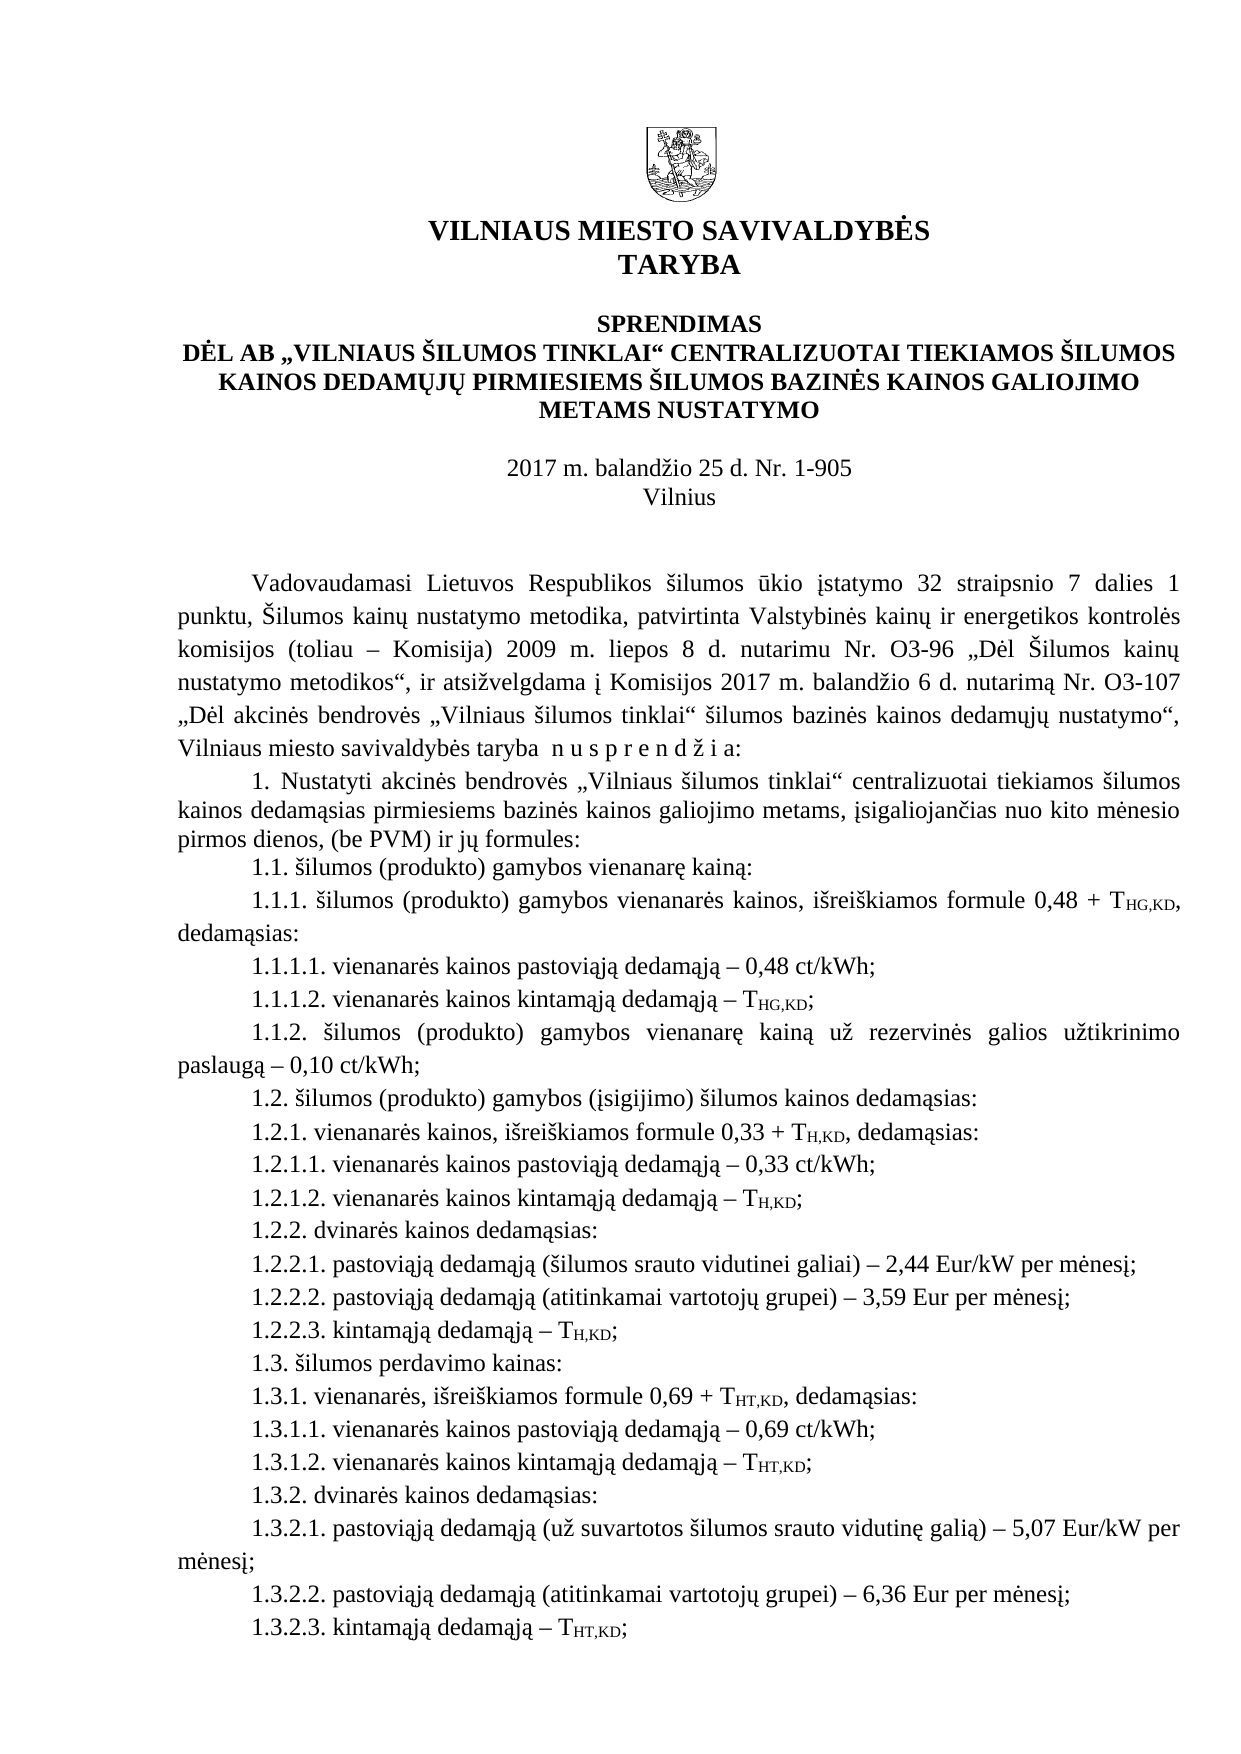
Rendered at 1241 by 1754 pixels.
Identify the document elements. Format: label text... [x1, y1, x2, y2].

text 1.3.2.1. pastoviąją dedamąją (už suvartotos šilumos srauto vidutinę galią) – 5,07 Eur/kW per mėnesį; [177, 1513, 1181, 1574]
text 1.3.1. vienanarės, išreiškiamos formule 0,69 + THT,KD, dedamąsias: [236, 1381, 1181, 1409]
text 1.2.2.2. pastoviąją dedamąją (atitinkamai vartotojų grupei) – 3,59 Eur per mėnesį; [236, 1282, 1181, 1310]
text VILNIAUS MIESTO SAVIVALDYBĖS [177, 213, 1181, 247]
text 1.2.2.3. kintamąją dedamąją – TH,KD; [236, 1315, 1181, 1343]
text 1.2.2.1. pastoviąją dedamąją (šilumos srauto vidutinei galiai) – 2,44 Eur/kW per mėnesį; [236, 1249, 1181, 1277]
text 1.3.2. dvinarės kainos dedamąsias: [236, 1480, 1181, 1508]
text 1.3. šilumos perdavimo kainas: [236, 1348, 1181, 1376]
text TARYBA [177, 247, 1181, 281]
text 1.1. šilumos (produkto) gamybos vienanarę kainą: [236, 852, 1181, 881]
text 1.2.2. dvinarės kainos dedamąsias: [236, 1216, 1181, 1244]
text 1.2. šilumos (produkto) gamybos (įsigijimo) šilumos kainos dedamąsias: [236, 1083, 1181, 1112]
text 1.3.1.1. vienanarės kainos pastoviąją dedamąją – 0,69 ct/kWh; [236, 1414, 1181, 1442]
text 1.2.1. vienanarės kainos, išreiškiamos formule 0,33 + TH,KD, dedamąsias: [236, 1117, 1181, 1145]
text 1.1.1.1. vienanarės kainos pastoviąją dedamąją – 0,48 ct/kWh; [236, 951, 1181, 980]
text DĖL AB „VILNIAUS ŠILUMOS TINKLAI“ CENTRALIZUOTAI TIEKIAMOS ŠILUMOS KAINOS DEDAMŲJŲ PIRMIESIEMS ŠILUMOS BAZINĖS KAINOS GALIOJIMO METAMS NUSTATYMO [177, 338, 1181, 424]
text 1. Nustatyti akcinės bendrovės „Vilniaus šilumos tinklai“ centralizuotai tiekiamos šilumos kainos dedamąsias pirmiesiems bazinės kainos galiojimo metams, įsigaliojančias nuo kito mėnesio pirmos dienos, (be PVM) ir jų formules: [177, 766, 1181, 852]
text Vadovaudamasi Lietuvos Respublikos šilumos ūkio įstatymo 32 straipsnio 7 dalies 1 punktu, Šilumos kainų nustatymo metodika, patvirtinta Valstybinės kainų ir energetikos kontrolės komisijos (toliau – Komisija) 2009 m. liepos 8 d. nutarimu Nr. O3-96 „Dėl Šilumos kainų nustatymo metodikos“, ir atsižvelgdama į Komisijos 2017 m. balandžio 6 d. nutarimą Nr. O3-107 „Dėl akcinės bendrovės „Vilniaus šilumos tinklai“ šilumos bazinės kainos dedamųjų nustatymo“, Vilniaus miesto savivaldybės taryba n u s p r e n d ž i a: [177, 568, 1181, 762]
text Vilnius [177, 482, 1181, 511]
text 1.1.1.2. vienanarės kainos kintamąją dedamąją – THG,KD; [236, 984, 1181, 1013]
text 1.2.1.2. vienanarės kainos kintamąją dedamąją – TH,KD; [236, 1183, 1181, 1211]
text 2017 m. balandžio 25 d. Nr. 1-905 [177, 453, 1181, 482]
text 1.3.2.2. pastoviąją dedamąją (atitinkamai vartotojų grupei) – 6,36 Eur per mėnesį; [236, 1579, 1181, 1608]
text 1.1.2. šilumos (produkto) gamybos vienanarę kainą už rezervinės galios užtikrinimo paslaugą – 0,10 ct/kWh; [177, 1017, 1181, 1079]
text 1.1.1. šilumos (produkto) gamybos vienanarės kainos, išreiškiamos formule 0,48 + THG,KD, dedamąsias: [177, 885, 1181, 947]
text 1.2.1.1. vienanarės kainos pastoviąją dedamąją – 0,33 ct/kWh; [236, 1149, 1181, 1178]
text 1.3.1.2. vienanarės kainos kintamąją dedamąją – THT,KD; [236, 1447, 1181, 1476]
text SPRENDIMAS [177, 309, 1181, 338]
text 1.3.2.3. kintamąją dedamąją – THT,KD; [236, 1612, 1181, 1641]
